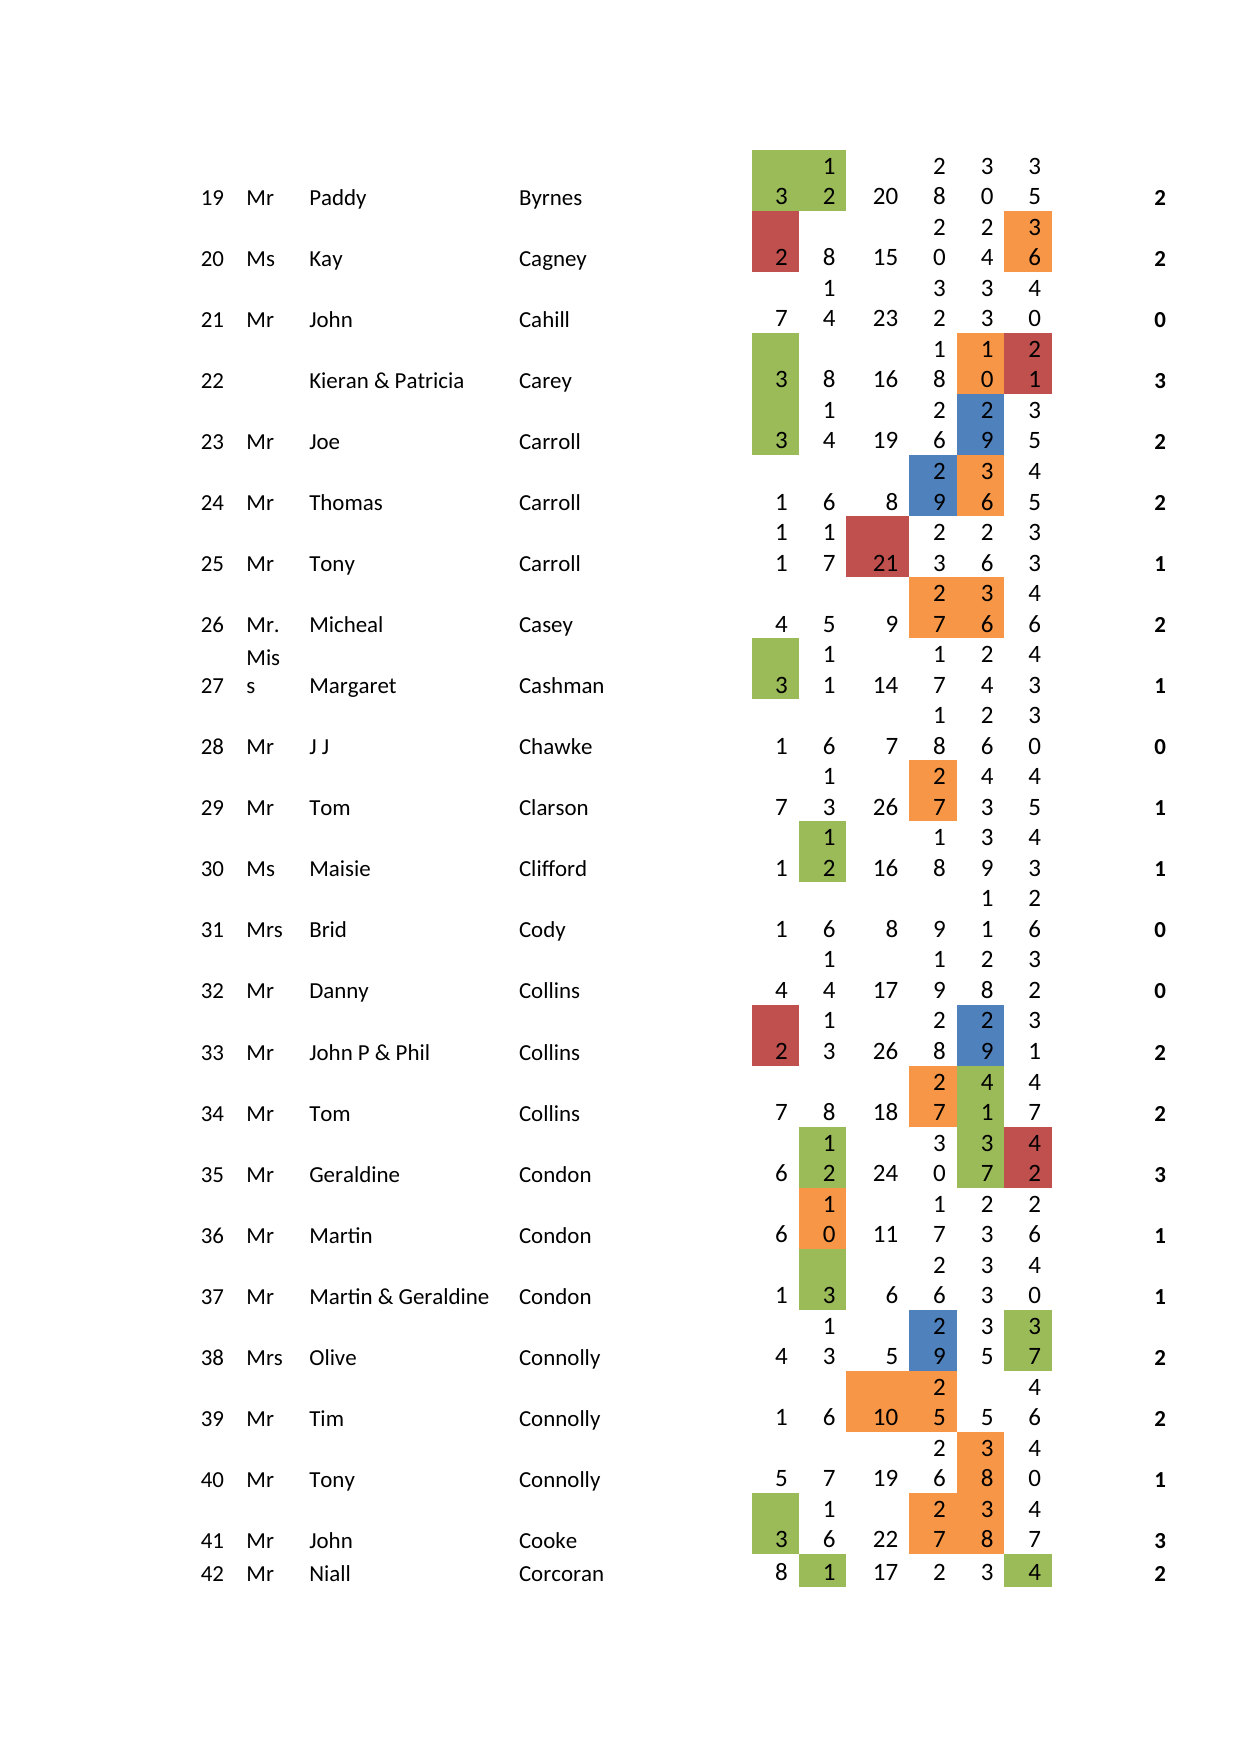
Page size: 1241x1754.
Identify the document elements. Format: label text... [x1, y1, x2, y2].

table_cell 37 [957, 1127, 1004, 1188]
table_cell 29 [957, 1005, 1004, 1066]
table_cell 7 [799, 1432, 846, 1493]
table_cell 36 [957, 577, 1004, 638]
table_cell Martin [298, 1188, 508, 1249]
table_cell Mr [235, 1493, 298, 1554]
table_cell Mr [235, 699, 298, 760]
table_cell 3 [752, 394, 799, 455]
table_cell Mr [235, 1249, 298, 1310]
table_cell 26 [846, 1005, 909, 1066]
table_cell 41 [160, 1493, 235, 1554]
table_cell 25 [909, 1371, 957, 1432]
table_cell Danny [298, 944, 508, 1004]
table_cell 2 [1119, 394, 1202, 455]
table_cell Kay [298, 211, 508, 272]
table_cell 27 [160, 638, 235, 699]
table_cell 27 [909, 760, 957, 821]
table_cell 28 [160, 699, 235, 760]
table_cell 1 [1119, 1188, 1202, 1249]
table_cell 24 [957, 211, 1004, 272]
table_cell 43 [1004, 821, 1052, 882]
table_cell Mr [235, 455, 298, 516]
table_cell 35 [1004, 394, 1052, 455]
table_cell 1 [752, 821, 799, 882]
table_cell 31 [160, 883, 235, 943]
table_cell 0 [1119, 883, 1202, 943]
table_cell Olive [298, 1310, 508, 1371]
table_cell Miss [235, 638, 298, 699]
table_cell Condon [508, 1188, 752, 1249]
table_cell 3 [1119, 1493, 1202, 1554]
table_cell 26 [957, 516, 1004, 577]
table_cell Mr [235, 1432, 298, 1493]
table_cell [1052, 150, 1118, 211]
table_cell 2 [1119, 455, 1202, 516]
table_cell [1052, 516, 1118, 577]
table_cell 6 [799, 455, 846, 516]
table_cell 28 [909, 1005, 957, 1066]
table_cell 32 [1004, 944, 1052, 1004]
table_cell Tim [298, 1371, 508, 1432]
table_cell 29 [909, 1310, 957, 1371]
table_cell Tom [298, 760, 508, 821]
table_cell 8 [799, 1066, 846, 1127]
table_cell Clarson [508, 760, 752, 821]
table_cell 5 [846, 1310, 909, 1371]
table_cell 24 [160, 455, 235, 516]
table_cell 26 [846, 760, 909, 821]
table_cell Mr [235, 150, 298, 211]
table_cell 27 [909, 577, 957, 638]
table_cell 24 [846, 1127, 909, 1188]
table_cell 30 [1004, 699, 1052, 760]
table_cell Mr [235, 944, 298, 1004]
table_cell Mr [235, 1371, 298, 1432]
table_cell Collins [508, 1005, 752, 1066]
table_cell 1 [1119, 1249, 1202, 1310]
table_cell 29 [909, 455, 957, 516]
table_cell 34 [160, 1066, 235, 1127]
table_cell 27 [909, 1066, 957, 1127]
table_cell John [298, 1493, 508, 1554]
table_cell 15 [846, 211, 909, 272]
table_cell 46 [1004, 577, 1052, 638]
table_cell [1052, 394, 1118, 455]
table_cell 2 [1119, 1554, 1202, 1587]
table_cell [1052, 1371, 1118, 1432]
table_cell 19 [160, 150, 235, 211]
table_cell 26 [1004, 883, 1052, 943]
table_cell 5 [752, 1432, 799, 1493]
table_cell 14 [846, 638, 909, 699]
table_cell 8 [799, 333, 846, 394]
table_cell 38 [160, 1310, 235, 1371]
table_cell [1052, 699, 1118, 760]
table_cell 2 [909, 1554, 957, 1587]
table_cell 12 [799, 150, 846, 211]
table_cell 3 [1119, 1127, 1202, 1188]
table_cell 17 [846, 1554, 909, 1587]
table_cell 13 [799, 1310, 846, 1371]
table_cell Brid [298, 883, 508, 943]
table_cell 36 [160, 1188, 235, 1249]
table_cell 1 [799, 1554, 846, 1587]
table_cell 22 [846, 1493, 909, 1554]
table_cell 8 [799, 211, 846, 272]
table_cell Mr [235, 394, 298, 455]
table_cell 1 [1119, 638, 1202, 699]
table_cell 32 [909, 272, 957, 333]
table_cell [1052, 1432, 1118, 1493]
table_cell 1 [752, 699, 799, 760]
table_cell Connolly [508, 1310, 752, 1371]
table_cell 11 [957, 883, 1004, 943]
table_cell 19 [846, 1432, 909, 1493]
table_cell Mr [235, 272, 298, 333]
table_cell 23 [160, 394, 235, 455]
table_cell [1052, 1066, 1118, 1127]
table_cell [1052, 577, 1118, 638]
table_cell 19 [846, 394, 909, 455]
table_cell 26 [957, 699, 1004, 760]
table_cell 39 [957, 821, 1004, 882]
table_cell 33 [957, 272, 1004, 333]
table_cell [1052, 1127, 1118, 1188]
table_cell 10 [846, 1371, 909, 1432]
table_cell 1 [1119, 1432, 1202, 1493]
table_cell 1 [1119, 821, 1202, 882]
table_cell Connolly [508, 1371, 752, 1432]
table_cell 26 [1004, 1188, 1052, 1249]
table_cell 37 [1004, 1310, 1052, 1371]
table_cell 30 [957, 150, 1004, 211]
table_cell 3 [957, 1554, 1004, 1587]
table_cell 2 [1119, 150, 1202, 211]
table_cell Carroll [508, 516, 752, 577]
table_cell Mrs [235, 1310, 298, 1371]
table_cell 8 [846, 883, 909, 943]
table_cell 26 [909, 394, 957, 455]
table_cell 31 [1004, 1005, 1052, 1066]
table_cell Clifford [508, 821, 752, 882]
table_cell 21 [1004, 333, 1052, 394]
table_cell [1052, 455, 1118, 516]
table_cell 0 [1119, 272, 1202, 333]
table_cell 16 [799, 1493, 846, 1554]
table_cell 2 [1119, 1066, 1202, 1127]
table_cell Carey [508, 333, 752, 394]
table_cell [1052, 1249, 1118, 1310]
table_cell 18 [909, 699, 957, 760]
table_cell 3 [752, 638, 799, 699]
table_cell 23 [846, 272, 909, 333]
table_cell Joe [298, 394, 508, 455]
table_cell Carroll [508, 455, 752, 516]
table_cell Kieran & Patricia [298, 333, 508, 394]
table_cell 1 [752, 1371, 799, 1432]
table_cell 4 [752, 577, 799, 638]
table_cell [1052, 1310, 1118, 1371]
table_cell 40 [1004, 272, 1052, 333]
table_cell 23 [909, 516, 957, 577]
table_cell 43 [957, 760, 1004, 821]
table_cell 35 [160, 1127, 235, 1188]
table_cell [1052, 944, 1118, 1004]
table_cell 12 [799, 821, 846, 882]
table_cell 2 [1119, 1310, 1202, 1371]
table_cell 40 [1004, 1432, 1052, 1493]
table_cell 36 [957, 455, 1004, 516]
table_cell 21 [846, 516, 909, 577]
table_cell [1052, 883, 1118, 943]
table_cell Condon [508, 1127, 752, 1188]
table_cell 10 [957, 333, 1004, 394]
table_cell 30 [160, 821, 235, 882]
table_cell J J [298, 699, 508, 760]
table_cell 8 [752, 1554, 799, 1587]
table_cell 7 [752, 760, 799, 821]
table_cell 40 [1004, 1249, 1052, 1310]
table_cell 3 [799, 1249, 846, 1310]
table_cell Byrnes [508, 150, 752, 211]
table_cell 17 [846, 944, 909, 1004]
table_cell Martin & Geraldine [298, 1249, 508, 1310]
table_cell Mr [235, 1066, 298, 1127]
table_cell 10 [799, 1188, 846, 1249]
table_cell Ms [235, 211, 298, 272]
table_cell Condon [508, 1249, 752, 1310]
table_cell 2 [1119, 211, 1202, 272]
table_cell 7 [846, 699, 909, 760]
table_cell 13 [799, 1005, 846, 1066]
table_cell Mrs [235, 883, 298, 943]
table_cell 42 [160, 1554, 235, 1587]
table_cell Chawke [508, 699, 752, 760]
table_cell [1052, 333, 1118, 394]
table_cell 14 [799, 272, 846, 333]
table_cell Mr. [235, 577, 298, 638]
table_cell Mr [235, 1005, 298, 1066]
table_cell 32 [160, 944, 235, 1004]
table_cell 17 [909, 638, 957, 699]
table_cell Cooke [508, 1493, 752, 1554]
table_cell 47 [1004, 1493, 1052, 1554]
table_cell Casey [508, 577, 752, 638]
table_cell 24 [957, 638, 1004, 699]
table_cell 29 [957, 394, 1004, 455]
table_cell 33 [1004, 516, 1052, 577]
table_cell Corcoran [508, 1554, 752, 1587]
table_cell 3 [752, 333, 799, 394]
table_cell Cahill [508, 272, 752, 333]
table_cell 11 [799, 638, 846, 699]
table_cell Mr [235, 1554, 298, 1587]
table_cell 1 [752, 883, 799, 943]
table_cell Carroll [508, 394, 752, 455]
table_cell 36 [1004, 211, 1052, 272]
table_cell 1 [752, 455, 799, 516]
table_cell Connolly [508, 1432, 752, 1493]
table_cell 2 [1119, 1371, 1202, 1432]
table_cell Cagney [508, 211, 752, 272]
table_cell 46 [1004, 1371, 1052, 1432]
table_cell 9 [909, 883, 957, 943]
table_cell 6 [799, 1371, 846, 1432]
table_cell 28 [957, 944, 1004, 1004]
table_cell Thomas [298, 455, 508, 516]
table_cell [1052, 638, 1118, 699]
table_cell [1052, 760, 1118, 821]
table_cell Collins [508, 1066, 752, 1127]
table_cell 30 [909, 1127, 957, 1188]
table_cell 2 [752, 1005, 799, 1066]
table_cell [1052, 211, 1118, 272]
table_cell Cashman [508, 638, 752, 699]
table_cell Paddy [298, 150, 508, 211]
table_cell 19 [909, 944, 957, 1004]
table_cell 17 [799, 516, 846, 577]
table_cell 6 [846, 1249, 909, 1310]
table_cell 40 [160, 1432, 235, 1493]
table_cell 27 [909, 1493, 957, 1554]
table_cell Mr [235, 760, 298, 821]
table_cell 20 [160, 211, 235, 272]
table_cell 38 [957, 1432, 1004, 1493]
table_cell Niall [298, 1554, 508, 1587]
table_cell [1052, 821, 1118, 882]
table_cell 8 [846, 455, 909, 516]
table_cell 1 [1119, 760, 1202, 821]
table_cell [1052, 1005, 1118, 1066]
table_cell 7 [752, 272, 799, 333]
table_cell Mr [235, 516, 298, 577]
table_cell 20 [846, 150, 909, 211]
table_cell 6 [752, 1127, 799, 1188]
table_cell 9 [846, 577, 909, 638]
table_cell 21 [160, 272, 235, 333]
table_cell [1052, 1188, 1118, 1249]
table_cell Tony [298, 1432, 508, 1493]
table_cell 3 [1119, 333, 1202, 394]
table_cell 16 [846, 821, 909, 882]
table_cell 17 [909, 1188, 957, 1249]
table_cell 29 [160, 760, 235, 821]
table_cell Tony [298, 516, 508, 577]
table_cell 47 [1004, 1066, 1052, 1127]
table_cell 3 [752, 150, 799, 211]
table_cell 11 [846, 1188, 909, 1249]
table_cell [1052, 272, 1118, 333]
table_cell Geraldine [298, 1127, 508, 1188]
table_cell 11 [752, 516, 799, 577]
table_cell 23 [957, 1188, 1004, 1249]
table_cell 7 [752, 1066, 799, 1127]
table_cell 2 [752, 211, 799, 272]
table_cell Cody [508, 883, 752, 943]
table_cell 43 [1004, 638, 1052, 699]
table_cell 1 [1119, 516, 1202, 577]
table_cell 26 [160, 577, 235, 638]
table_cell 13 [799, 760, 846, 821]
table_cell Ms [235, 821, 298, 882]
table_cell 39 [160, 1371, 235, 1432]
table_cell 16 [846, 333, 909, 394]
table_cell 4 [752, 944, 799, 1004]
table_cell Maisie [298, 821, 508, 882]
table_cell Mr [235, 1127, 298, 1188]
table_cell 45 [1004, 455, 1052, 516]
table_cell 6 [799, 883, 846, 943]
table_cell Micheal [298, 577, 508, 638]
table_cell 35 [1004, 150, 1052, 211]
table_cell 14 [799, 394, 846, 455]
table_cell 42 [1004, 1127, 1052, 1188]
table_cell Margaret [298, 638, 508, 699]
table_cell 1 [752, 1249, 799, 1310]
table_cell 28 [909, 150, 957, 211]
table_cell 4 [1004, 1554, 1052, 1587]
table_cell 20 [909, 211, 957, 272]
table_cell [235, 333, 298, 394]
table_cell Mr [235, 1188, 298, 1249]
table_cell 45 [1004, 760, 1052, 821]
table_cell [1052, 1554, 1118, 1587]
table_cell 0 [1119, 699, 1202, 760]
table_cell 38 [957, 1493, 1004, 1554]
table_cell 0 [1119, 944, 1202, 1004]
table_cell John P & Phil [298, 1005, 508, 1066]
table_cell [1052, 1493, 1118, 1554]
table_cell 14 [799, 944, 846, 1004]
table_cell 3 [752, 1493, 799, 1554]
table_cell 22 [160, 333, 235, 394]
table_cell 2 [1119, 1005, 1202, 1066]
table_cell Tom [298, 1066, 508, 1127]
table_cell 5 [957, 1371, 1004, 1432]
table_cell John [298, 272, 508, 333]
table_cell 5 [799, 577, 846, 638]
table_cell 33 [160, 1005, 235, 1066]
table_cell 18 [909, 333, 957, 394]
table_cell 18 [846, 1066, 909, 1127]
table_cell 4 [752, 1310, 799, 1371]
table_cell 6 [799, 699, 846, 760]
table_cell 25 [160, 516, 235, 577]
table_cell 33 [957, 1249, 1004, 1310]
table_cell 6 [752, 1188, 799, 1249]
table_cell 41 [957, 1066, 1004, 1127]
table_cell 18 [909, 821, 957, 882]
table_cell 35 [957, 1310, 1004, 1371]
table_cell 2 [1119, 577, 1202, 638]
table_cell 26 [909, 1432, 957, 1493]
table_cell 12 [799, 1127, 846, 1188]
table_cell Collins [508, 944, 752, 1004]
table_cell 37 [160, 1249, 235, 1310]
table_cell 26 [909, 1249, 957, 1310]
